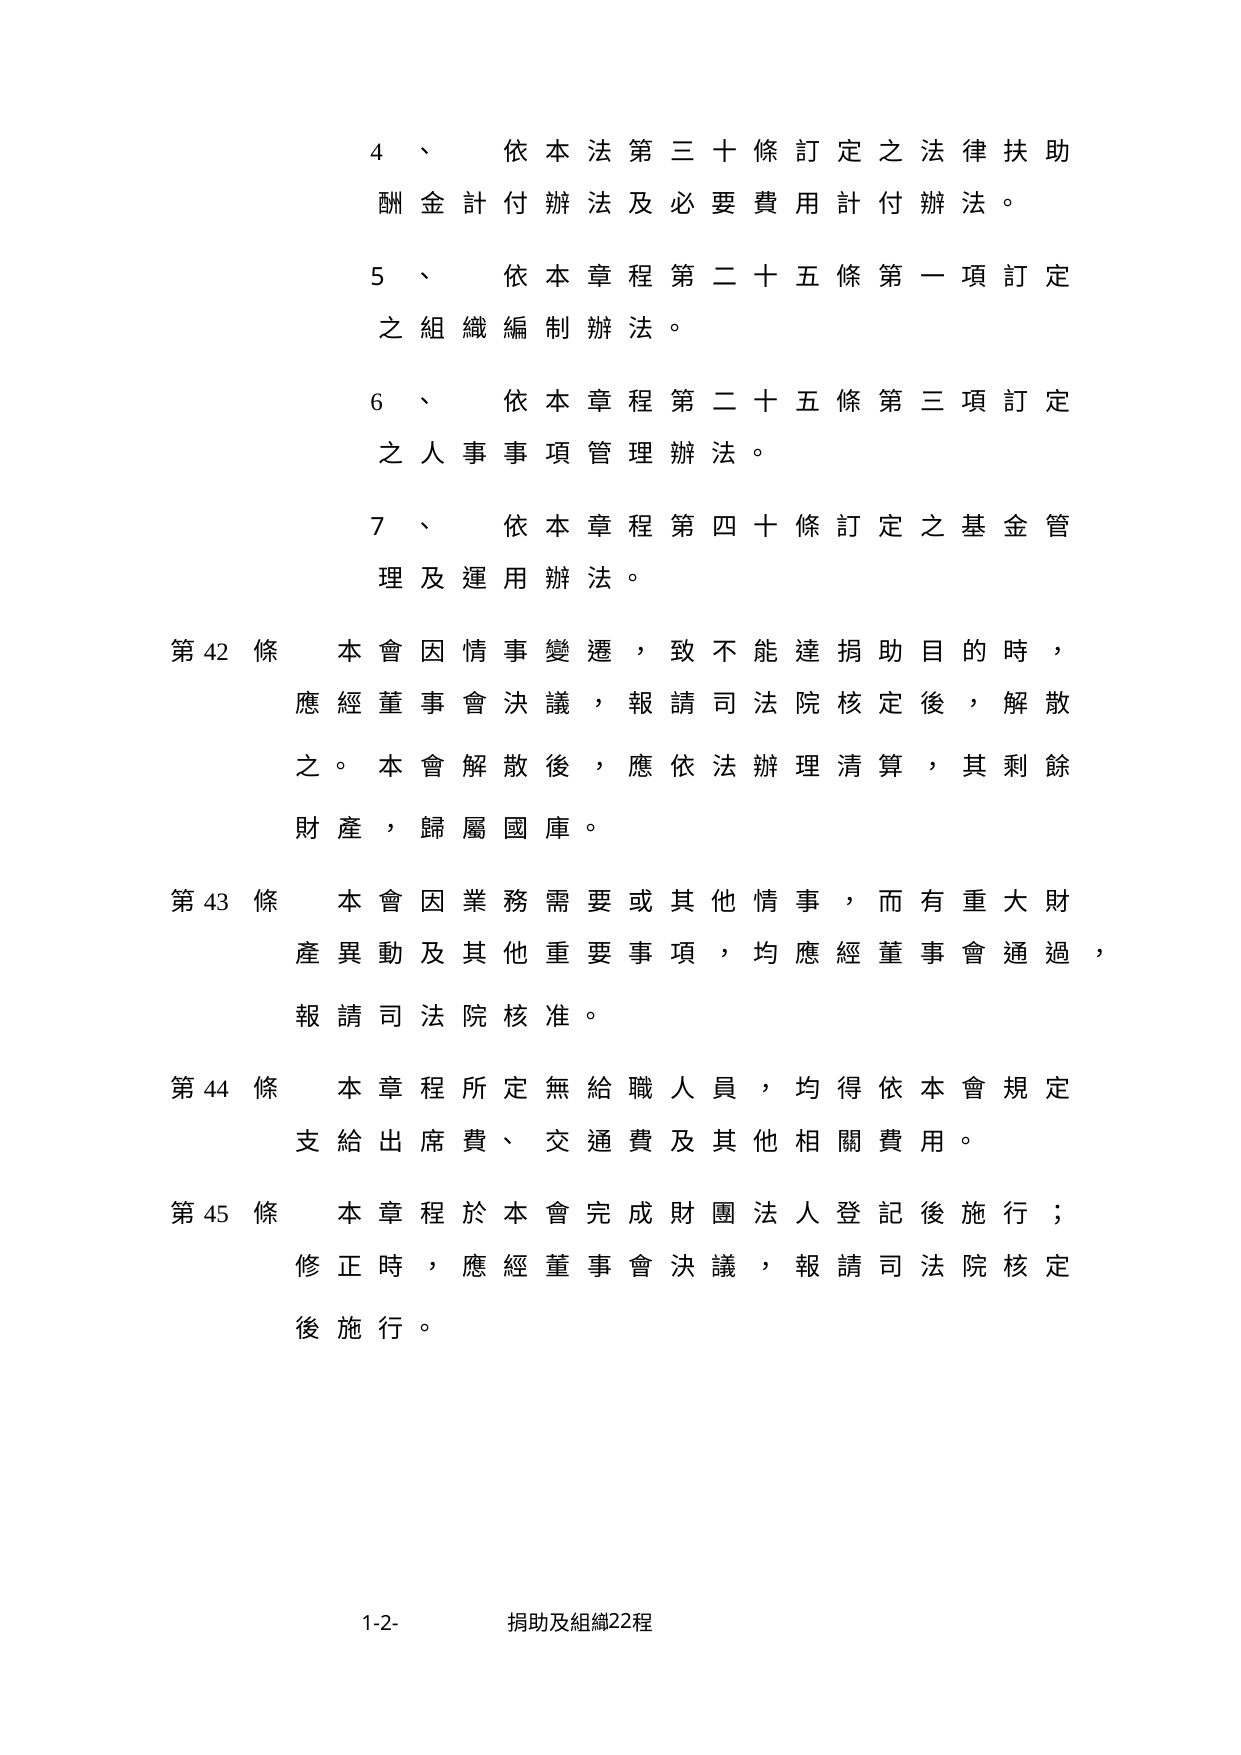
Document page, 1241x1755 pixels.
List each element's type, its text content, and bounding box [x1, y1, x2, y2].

list 本會因業務需要或其他情事，而有重大財產異動及其他重要事項，均應經董事會通過，報請司法院核准。 [162, 847, 1078, 1035]
list 依本法第三十條訂定之法律扶助酬金計付辦法及必要費用計付辦法。 [330, 97, 1078, 222]
list 本會因情事變遷，致不能達捐助目的時，應經董事會決議，報請司法院核定後，解散之。本會解散後，應依法辦理清算，其剩餘財產，歸屬國庫。 [162, 597, 1078, 847]
list 依本章程第二十五條第三項訂定之人事事項管理辦法。 [330, 347, 1078, 472]
list 本章程於本會完成財團法人登記後施行；修正時，應經董事會決議，報請司法院核定後施行。 [162, 1160, 1078, 1347]
list 依本章程第二十五條第一項訂定之組織編制辦法。 [330, 222, 1078, 347]
list 本章程所定無給職人員，均得依本會規定支給出席費、交通費及其他相關費用。 [162, 1035, 1078, 1160]
list 依本章程第四十條訂定之基金管理及運用辦法。 [330, 472, 1078, 597]
